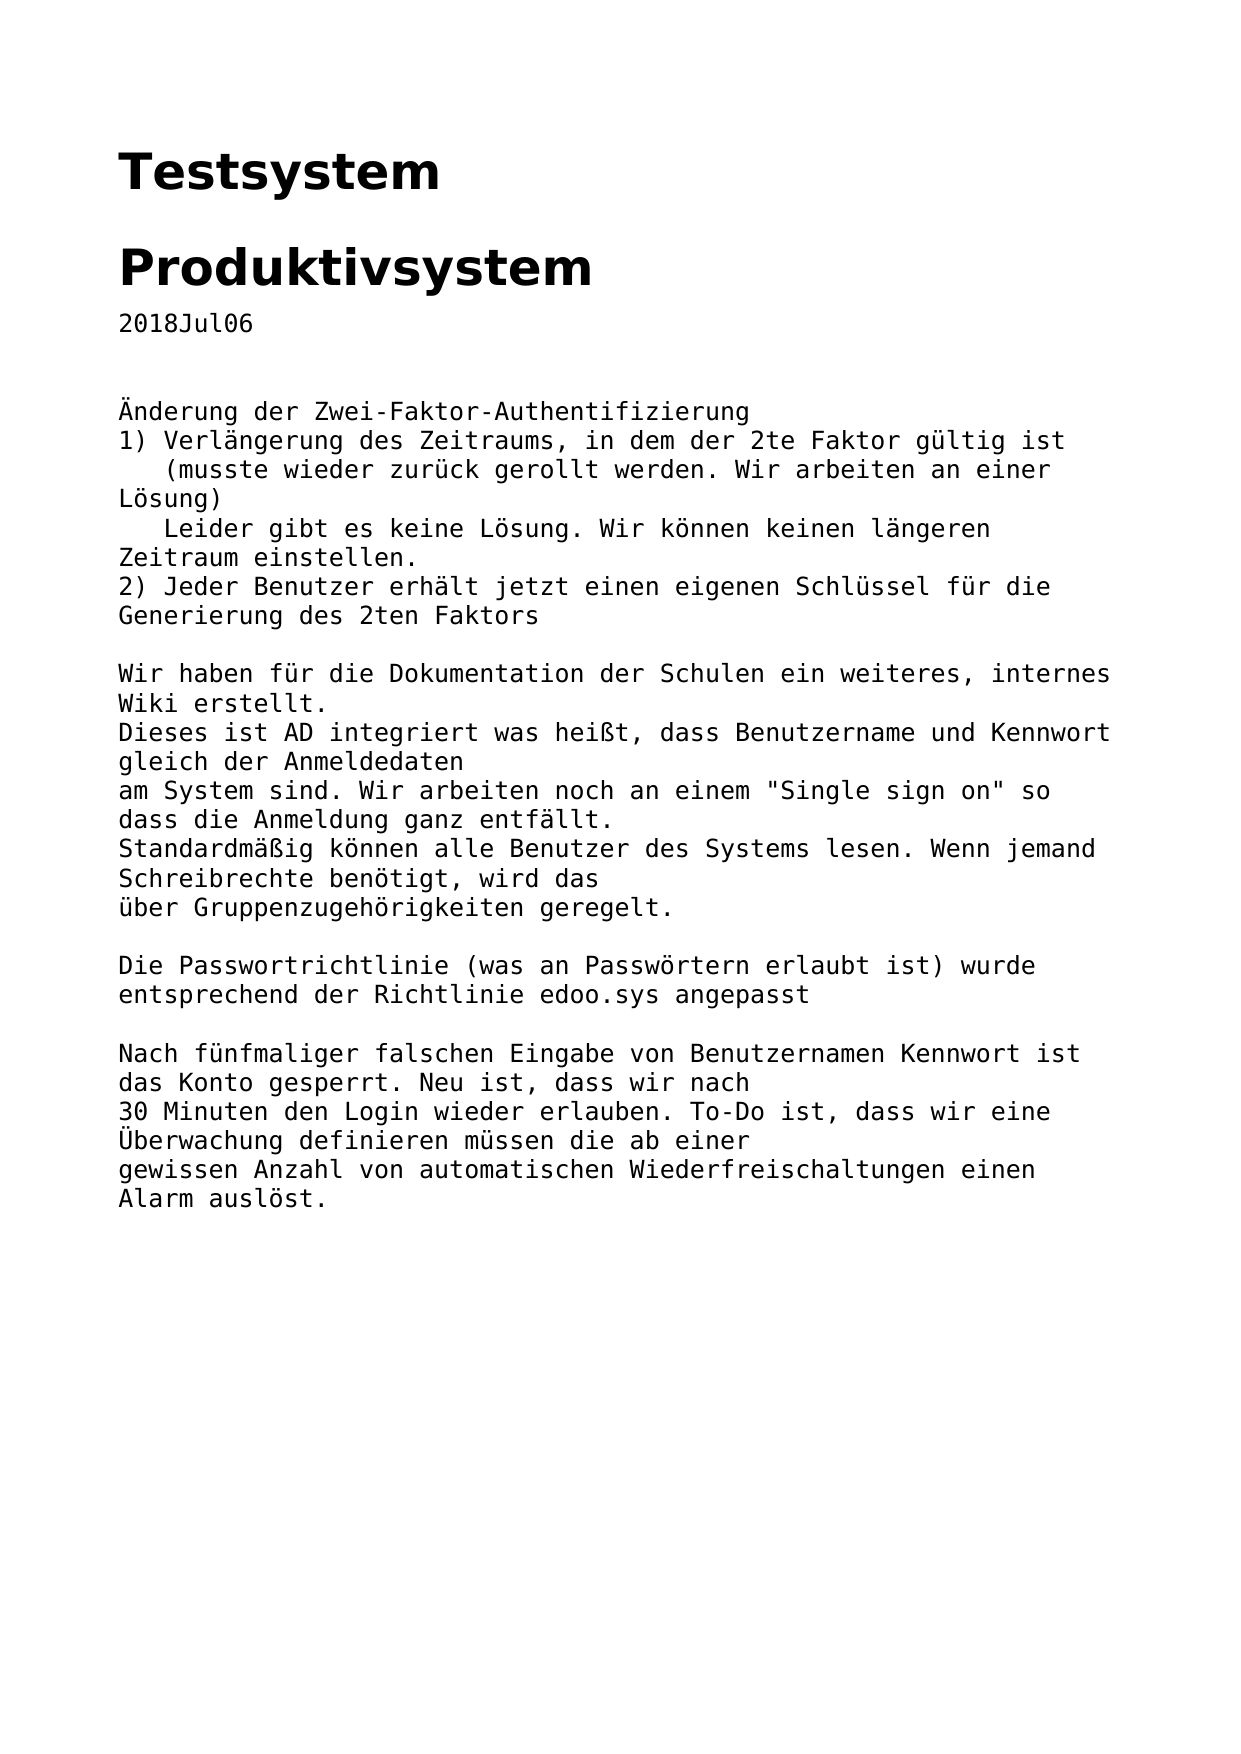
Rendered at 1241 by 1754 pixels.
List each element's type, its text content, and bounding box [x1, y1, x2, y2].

subtitle Testsystem [118, 143, 1122, 201]
subtitle Produktivsystem [118, 239, 1122, 297]
text 2018Jul06 Änderung der Zwei-Faktor-Authentifizierung 1) Verlängerung des Zeitraums, in dem der 2te Faktor gültig ist (musste wieder zurück gerollt werden. Wir arbeiten an einer Lösung) Leider gibt es keine Lösung. Wir können keinen längeren Zeitraum einstellen. 2) Jeder Benutzer erhält jetzt einen eigenen Schlüssel für die Generierung des 2ten Faktors Wir haben für die Dokumentation der Schulen ein weiteres, internes Wiki erstellt. Dieses ist AD integriert was heißt, dass Benutzername und Kennwort gleich der Anmeldedaten am System sind. Wir arbeiten noch an einem "Single sign on" so dass die Anmeldung ganz entfällt. Standardmäßig können alle Benutzer des Systems lesen. Wenn jemand Schreibrechte benötigt, wird das über Gruppenzugehörigkeiten geregelt. Die Passwortrichtlinie (was an Passwörtern erlaubt ist) wurde entsprechend der Richtlinie edoo.sys angepasst Nach fünfmaliger falschen Eingabe von Benutzernamen Kennwort ist das Konto gesperrt. Neu ist, dass wir nach 30 Minuten den Login wieder erlauben. To-Do ist, dass wir eine Überwachung definieren müssen die ab einer gewissen Anzahl von automatischen Wiederfreischaltungen einen Alarm auslöst. [118, 309, 1122, 1214]
